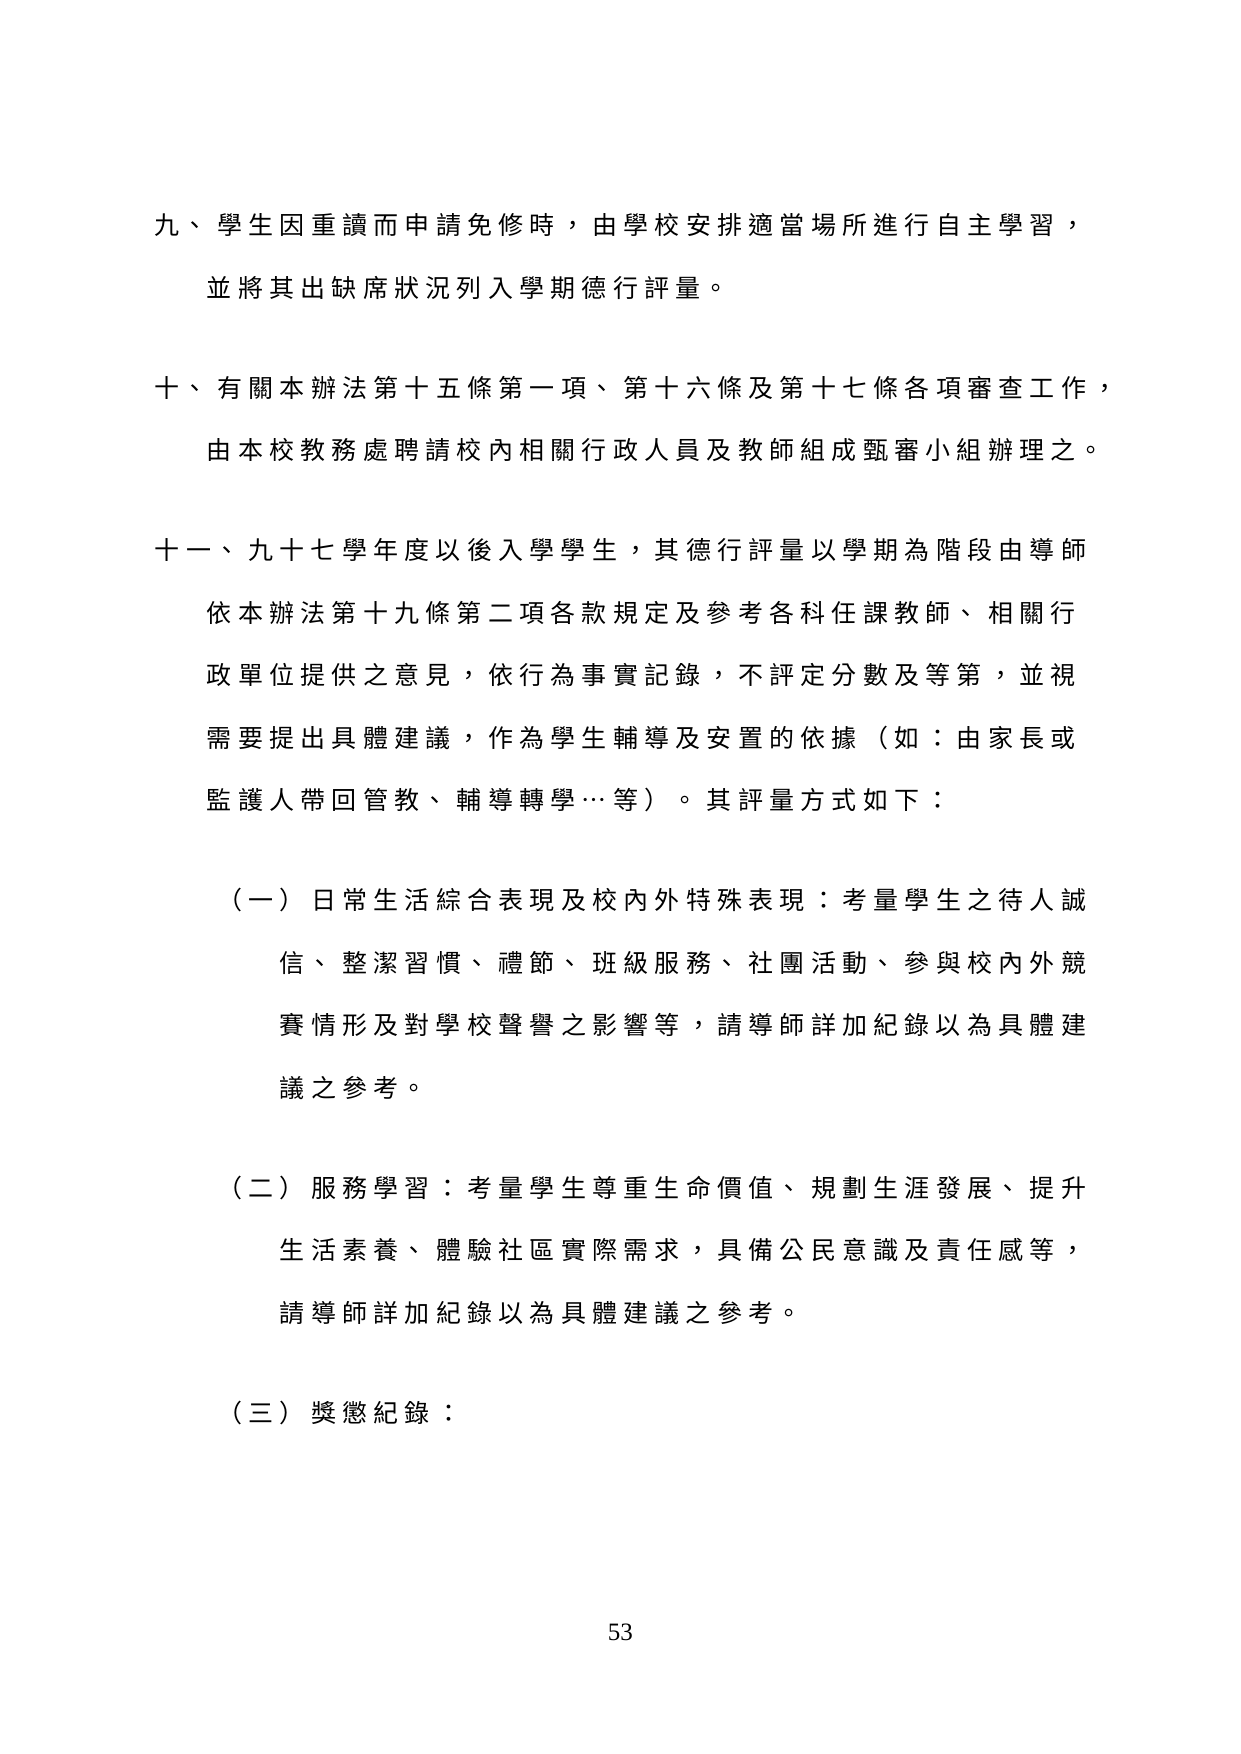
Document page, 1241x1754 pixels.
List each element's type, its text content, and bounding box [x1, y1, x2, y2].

text 九、學生因重讀而申請免修時，由學校安排適當場所進行自主學習，並將其出缺席狀況列入學期德行評量。 [151, 182, 1089, 307]
text （二）服務學習：考量學生尊重生命價值、規劃生涯發展、提升生活素養、體驗社區實際需求，具備公民意識及責任感等，請導師詳加紀錄以為具體建議之參考。 [204, 1144, 1089, 1332]
text 十一、九十七學年度以後入學學生，其德行評量以學期為階段由導師依本辦法第十九條第二項各款規定及參考各科任課教師、相關行政單位提供之意見，依行為事實記錄，不評定分數及等第，並視需要提出具體建議，作為學生輔導及安置的依據（如：由家長或監護人帶回管教、輔導轉學…等）。其評量方式如下： [151, 507, 1089, 819]
text （三）獎懲紀錄： [204, 1369, 1089, 1432]
text 十、有關本辦法第十五條第一項、第十六條及第十七條各項審查工作，由本校教務處聘請校內相關行政人員及教師組成甄審小組辦理之。 [151, 344, 1089, 469]
text （一）日常生活綜合表現及校內外特殊表現：考量學生之待人誠信、整潔習慣、禮節、班級服務、社團活動、參與校內外競賽情形及對學校聲譽之影響等，請導師詳加紀錄以為具體建議之參考。 [204, 857, 1089, 1107]
